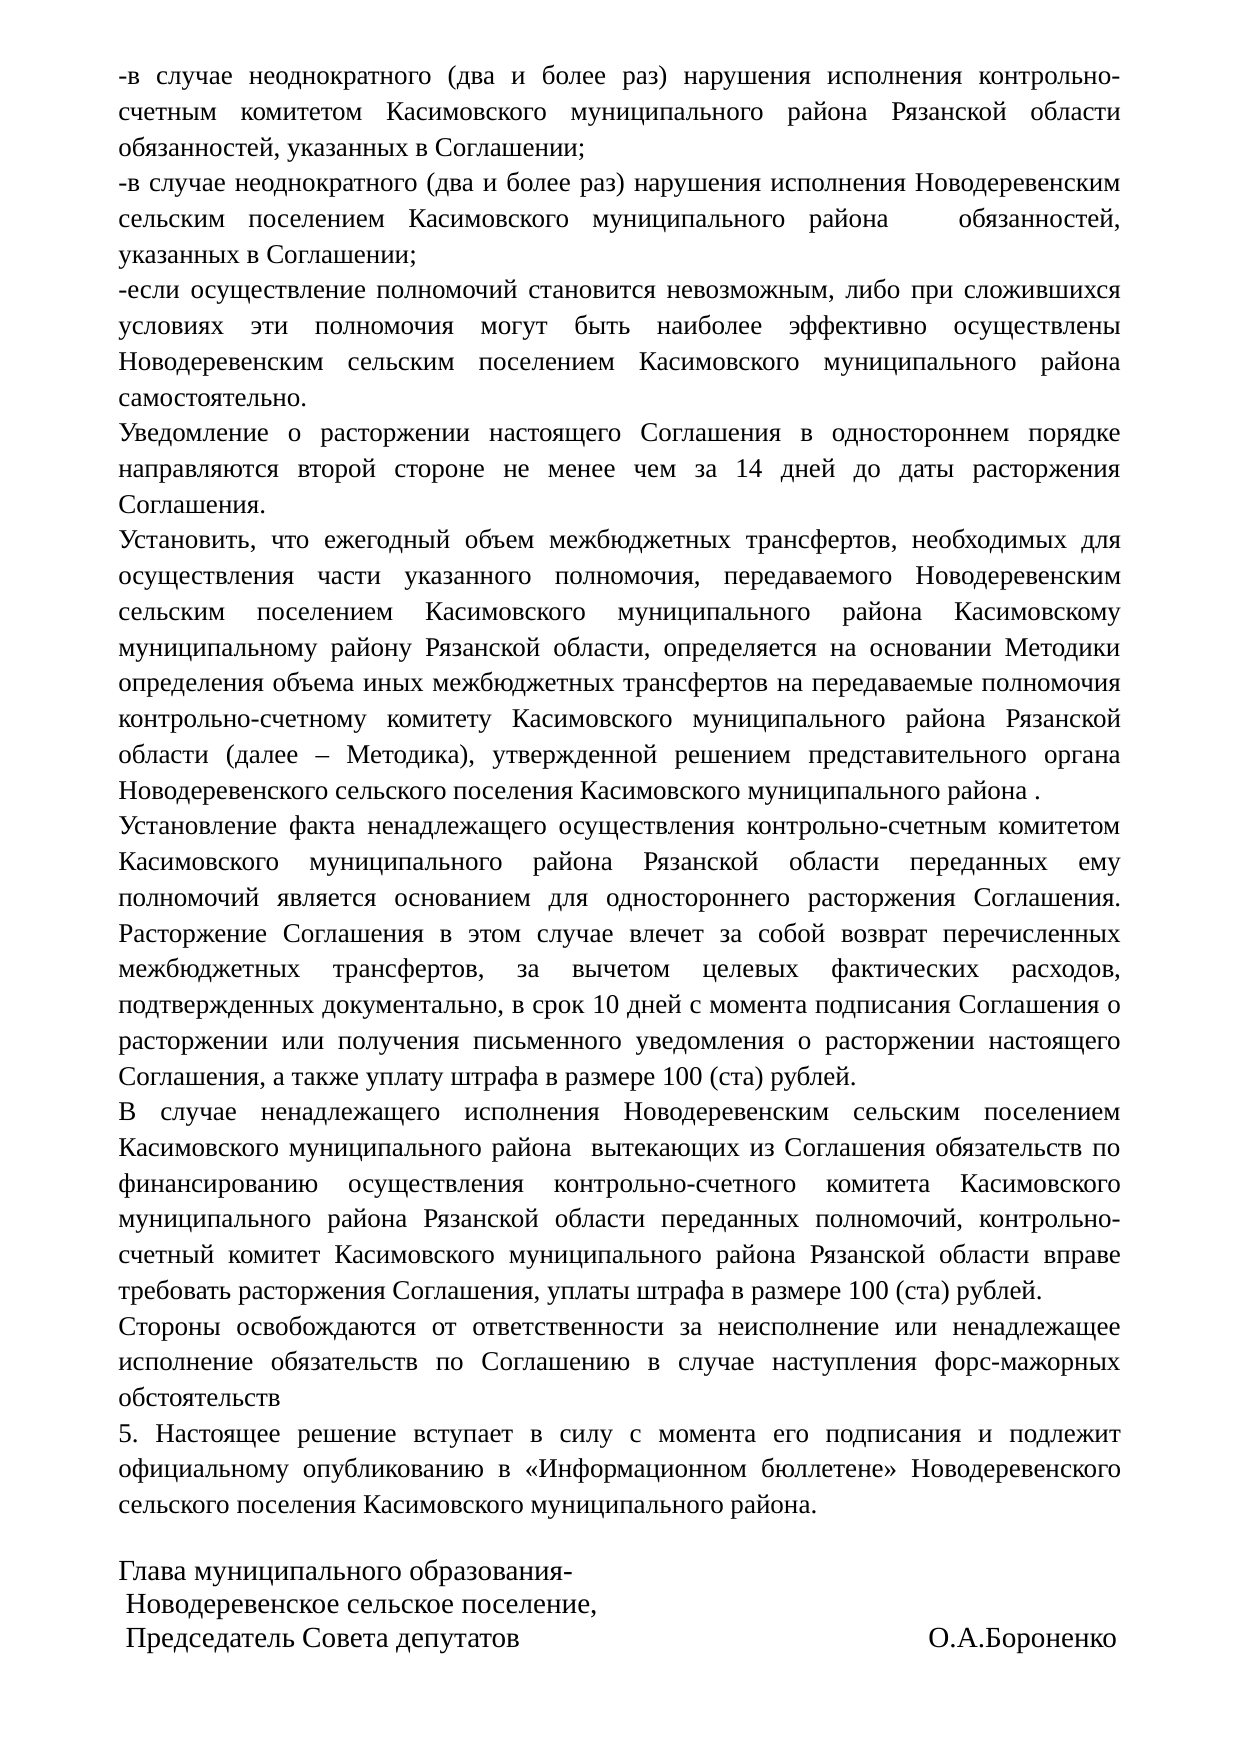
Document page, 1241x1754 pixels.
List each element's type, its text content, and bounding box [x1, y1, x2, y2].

text Установить, что ежегодный объем межбюджетных трансфертов, необходимых для осуществления части указанного полномочия, передаваемого Новодеревенским сельским поселением Касимовского муниципального района Касимовскому муниципальному району Рязанской области, определяется на основании Методики определения объема иных межбюджетных трансфертов на передаваемые полномочия контрольно-счетному комитету Касимовского муниципального района Рязанской области (далее – Методика), утвержденной решением представительного органа Новодеревенского сельского поселения Касимовского муниципального района . [118, 524, 1122, 805]
text -в случае неоднократного (два и более раз) нарушения исполнения контрольно-счетным комитетом Касимовского муниципального района Рязанской области обязанностей, указанных в Соглашении; [118, 59, 1122, 162]
text -если осуществление полномочий становится невозможным, либо при сложившихся условиях эти полномочия могут быть наиболее эффективно осуществлены Новодеревенским сельским поселением Касимовского муниципального района самостоятельно. [118, 273, 1122, 412]
text Уведомление о расторжении настоящего Соглашения в одностороннем порядке направляются второй стороне не менее чем за 14 дней до даты расторжения Соглашения. [118, 416, 1122, 519]
text -в случае неоднократного (два и более раз) нарушения исполнения Новодеревенским сельским поселением Касимовского муниципального района обязанностей, указанных в Соглашении; [118, 166, 1122, 269]
text Новодеревенское сельское поселение, [118, 1586, 1122, 1620]
text Стороны освобождаются от ответственности за неисполнение или ненадлежащее исполнение обязательств по Соглашению в случае наступления форс-мажорных обстоятельств [118, 1310, 1122, 1412]
text Глава муниципального образования- [118, 1553, 1122, 1586]
text В случае ненадлежащего исполнения Новодеревенским сельским поселением Касимовского муниципального района вытекающих из Соглашения обязательств по финансированию осуществления контрольно-счетного комитета Касимовского муниципального района Рязанской области переданных полномочий, контрольно-счетный комитет Касимовского муниципального района Рязанской области вправе требовать расторжения Соглашения, уплаты штрафа в размере 100 (ста) рублей. [118, 1095, 1122, 1305]
text Установление факта ненадлежащего осуществления контрольно-счетным комитетом Касимовского муниципального района Рязанской области переданных ему полномочий является основанием для одностороннего расторжения Соглашения. Расторжение Соглашения в этом случае влечет за собой возврат перечисленных межбюджетных трансфертов, за вычетом целевых фактических расходов, подтвержденных документально, в срок 10 дней с момента подписания Соглашения о расторжении или получения письменного уведомления о расторжении настоящего Соглашения, а также уплату штрафа в размере 100 (ста) рублей. [118, 809, 1122, 1091]
text Председатель Совета депутатов О.А.Бороненко [118, 1620, 1122, 1653]
text 5. Настоящее решение вступает в силу с момента его подписания и подлежит официальному опубликованию в «Информационном бюллетене» Новодеревенского сельского поселения Касимовского муниципального района. [118, 1417, 1122, 1519]
